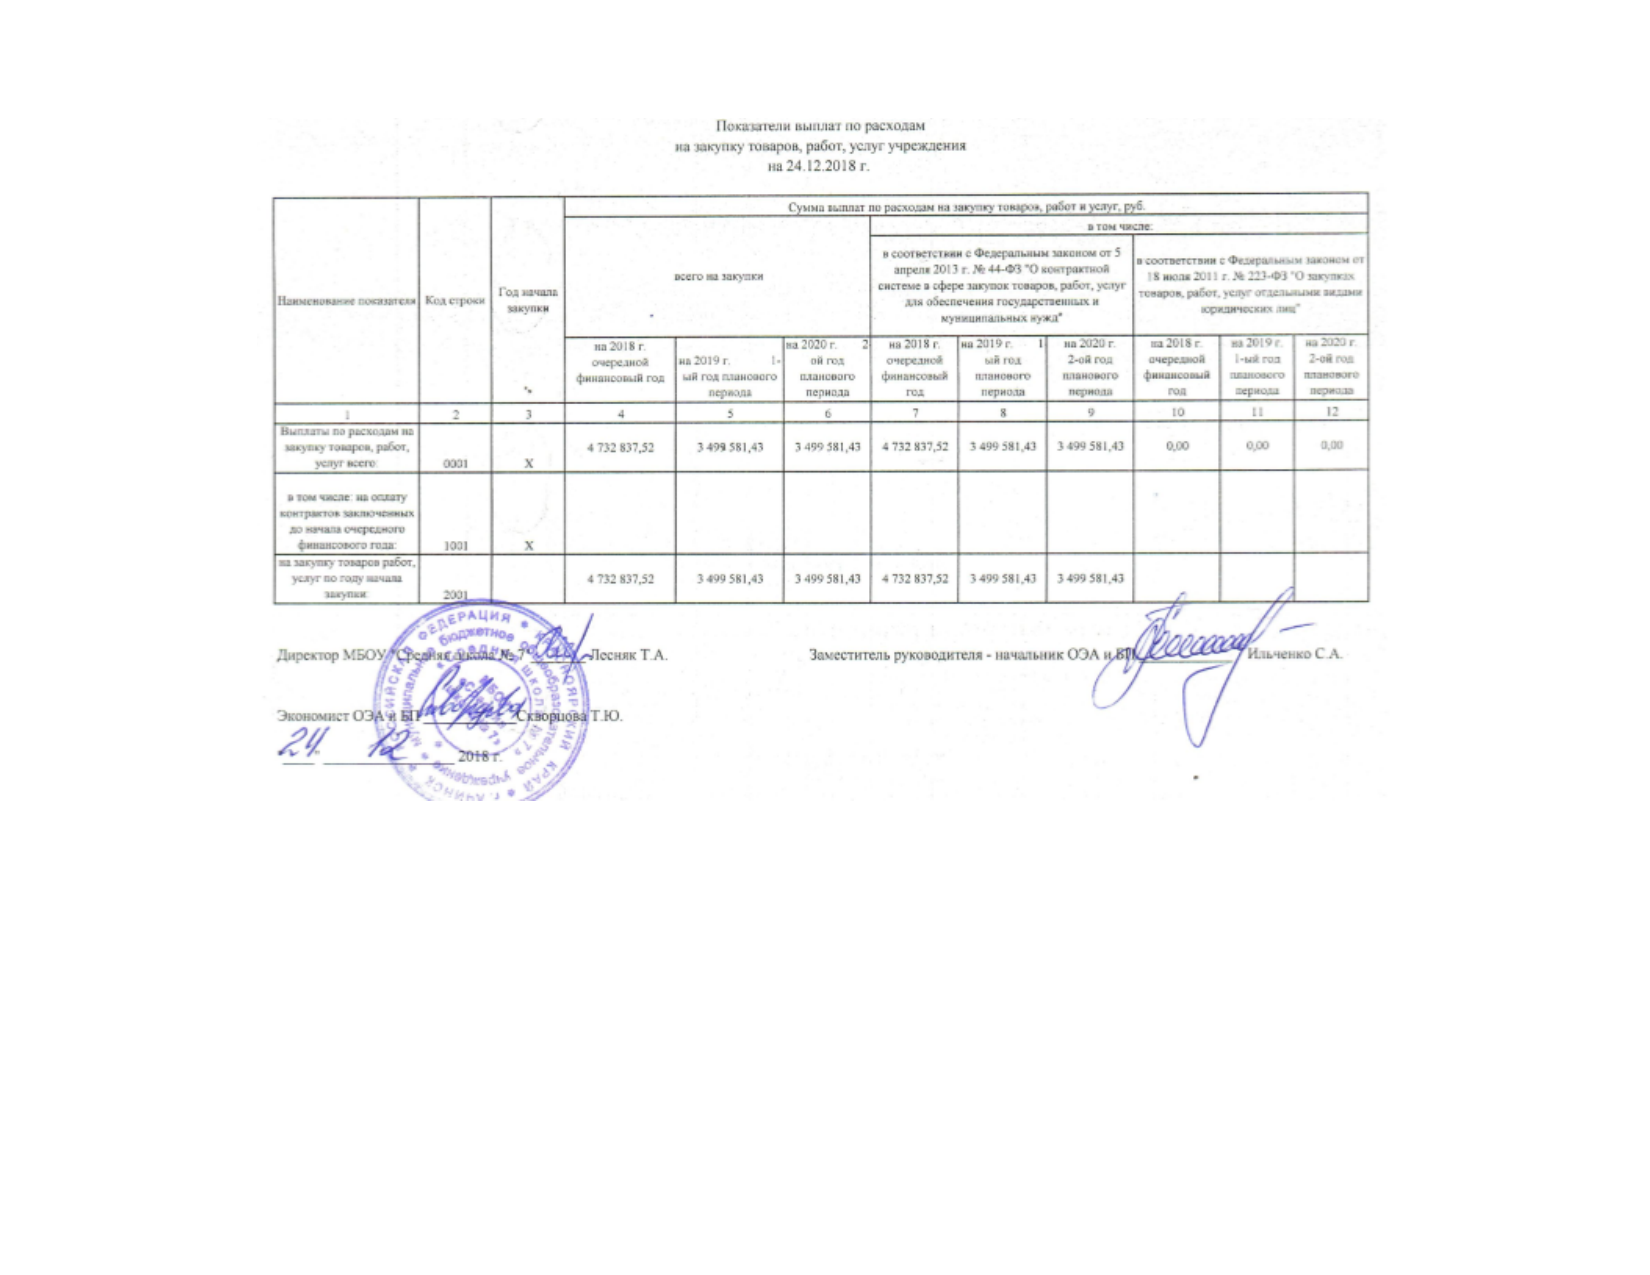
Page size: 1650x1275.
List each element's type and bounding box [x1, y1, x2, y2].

picture [257, 118, 1393, 801]
